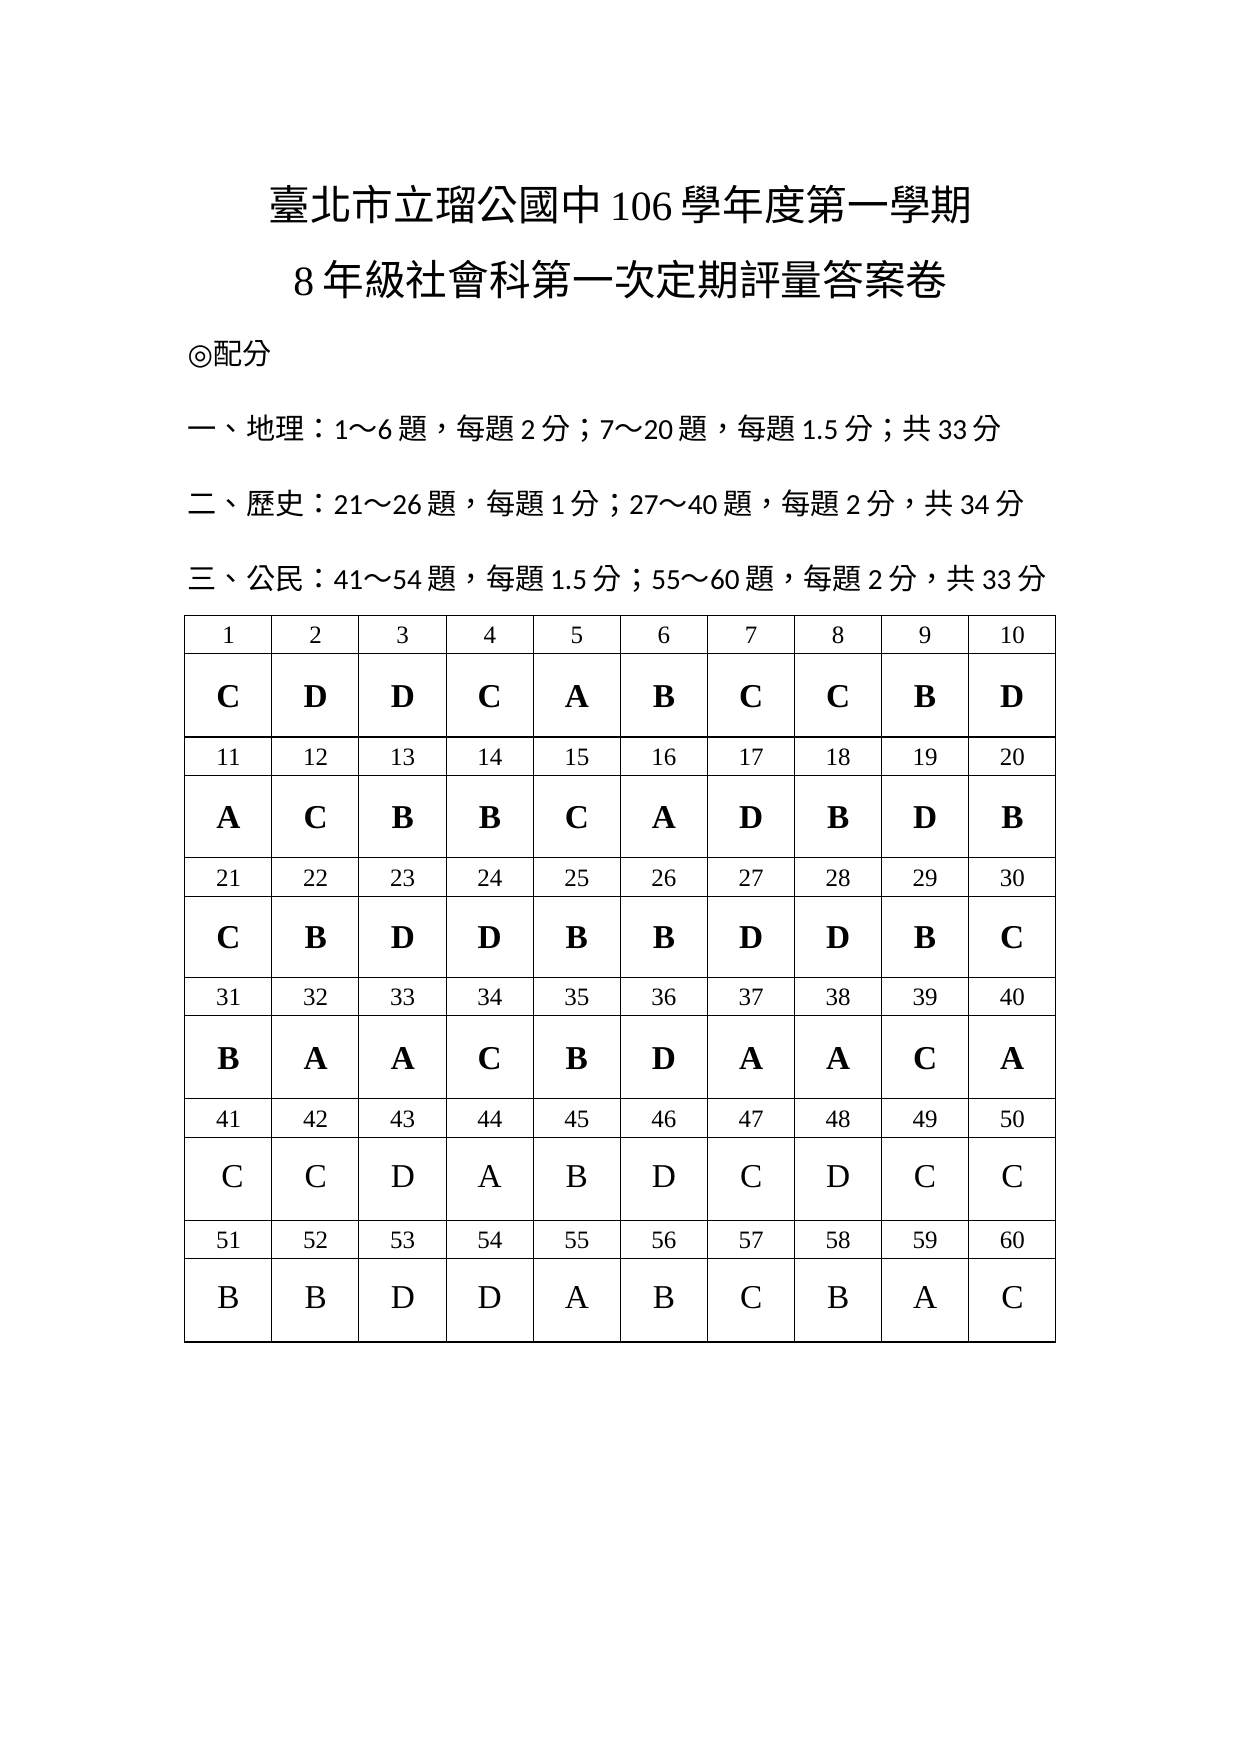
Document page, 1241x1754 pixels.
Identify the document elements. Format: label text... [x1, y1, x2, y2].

table_cell B [882, 654, 968, 736]
table_cell C [708, 1138, 794, 1220]
table_cell B [621, 897, 707, 977]
table_cell 24 [447, 858, 533, 896]
table_cell D [359, 1259, 446, 1341]
table_cell 52 [272, 1221, 358, 1258]
table_cell 39 [882, 978, 968, 1015]
table_cell 51 [185, 1221, 271, 1258]
table_cell A [534, 1259, 620, 1341]
table_cell A [621, 776, 707, 857]
table_cell 56 [621, 1221, 707, 1258]
table_cell 31 [185, 978, 271, 1015]
table_header 10 [969, 616, 1055, 653]
table_cell 48 [795, 1099, 881, 1137]
table_cell A [447, 1138, 533, 1220]
table_cell A [534, 654, 620, 736]
table_cell D [359, 654, 446, 736]
table_header 6 [621, 616, 707, 653]
table_cell A [708, 1016, 794, 1098]
table_cell 42 [272, 1099, 358, 1137]
table_cell B [447, 776, 533, 857]
table_cell B [534, 1016, 620, 1098]
table_cell 45 [534, 1099, 620, 1137]
table_cell B [795, 1259, 881, 1341]
table_cell C [272, 1138, 358, 1220]
table_cell D [447, 897, 533, 977]
table_cell 28 [795, 858, 881, 896]
table_cell 27 [708, 858, 794, 896]
table_cell 47 [708, 1099, 794, 1137]
table_cell C [185, 1138, 271, 1220]
table_cell C [447, 654, 533, 736]
table_cell 43 [359, 1099, 446, 1137]
table_cell C [272, 776, 358, 857]
table_cell B [882, 897, 968, 977]
table_cell C [882, 1138, 968, 1220]
table_cell C [795, 654, 881, 736]
table_cell A [185, 776, 271, 857]
table_cell 30 [969, 858, 1055, 896]
table_cell A [272, 1016, 358, 1098]
table_cell 19 [882, 738, 968, 775]
table_cell 41 [185, 1099, 271, 1137]
text 三、公民：41〜54題，每題1.5分；55〜60題，每題2分，共33分 [187, 539, 1053, 614]
table_cell D [795, 1138, 881, 1220]
table_cell B [185, 1259, 271, 1341]
table_header 5 [534, 616, 620, 653]
table_cell C [969, 1138, 1055, 1220]
table_header 4 [447, 616, 533, 653]
table_cell 40 [969, 978, 1055, 1015]
table_cell B [359, 776, 446, 857]
table_cell C [969, 897, 1055, 977]
table_cell B [621, 654, 707, 736]
text ◎配分 [187, 314, 1053, 389]
table_cell B [534, 1138, 620, 1220]
table_cell 44 [447, 1099, 533, 1137]
table_cell B [969, 776, 1055, 857]
table_cell 12 [272, 738, 358, 775]
table_cell D [272, 654, 358, 736]
table_cell C [534, 776, 620, 857]
table_cell 11 [185, 738, 271, 775]
table_cell D [882, 776, 968, 857]
table_cell C [185, 654, 271, 736]
table_cell D [359, 897, 446, 977]
table_cell A [882, 1259, 968, 1341]
table_cell C [969, 1259, 1055, 1341]
table_cell B [534, 897, 620, 977]
table_cell B [272, 1259, 358, 1341]
table_cell 18 [795, 738, 881, 775]
table_cell C [882, 1016, 968, 1098]
table_cell D [795, 897, 881, 977]
table_cell 38 [795, 978, 881, 1015]
table_cell 14 [447, 738, 533, 775]
table_cell 53 [359, 1221, 446, 1258]
table_cell 50 [969, 1099, 1055, 1137]
table_cell 26 [621, 858, 707, 896]
table_header 8 [795, 616, 881, 653]
table_header 2 [272, 616, 358, 653]
table_header 3 [359, 616, 446, 653]
table_cell 20 [969, 738, 1055, 775]
table_cell D [447, 1259, 533, 1341]
table_header 1 [185, 616, 271, 653]
table_cell B [795, 776, 881, 857]
table_cell 46 [621, 1099, 707, 1137]
table_cell 21 [185, 858, 271, 896]
text 8年級社會科第一次定期評量答案卷 [187, 239, 1053, 314]
table_header 7 [708, 616, 794, 653]
table_cell 59 [882, 1221, 968, 1258]
table_cell 13 [359, 738, 446, 775]
table_cell 29 [882, 858, 968, 896]
table_cell 23 [359, 858, 446, 896]
table_cell A [795, 1016, 881, 1098]
table_cell B [272, 897, 358, 977]
table_header 9 [882, 616, 968, 653]
table_cell D [621, 1016, 707, 1098]
table_cell 36 [621, 978, 707, 1015]
table_cell C [447, 1016, 533, 1098]
text 臺北市立瑠公國中106學年度第一學期 [187, 164, 1053, 239]
table_cell A [359, 1016, 446, 1098]
table_cell 33 [359, 978, 446, 1015]
text 二、歷史：21〜26題，每題1分；27〜40題，每題2分，共34分 [187, 464, 1053, 539]
table_cell A [969, 1016, 1055, 1098]
table_cell 32 [272, 978, 358, 1015]
table_cell 25 [534, 858, 620, 896]
table_cell D [621, 1138, 707, 1220]
table_cell D [359, 1138, 446, 1220]
table_cell 54 [447, 1221, 533, 1258]
table_cell 15 [534, 738, 620, 775]
table_cell 58 [795, 1221, 881, 1258]
table_cell C [708, 654, 794, 736]
table_cell D [969, 654, 1055, 736]
table_cell B [621, 1259, 707, 1341]
table_cell 55 [534, 1221, 620, 1258]
table_cell C [708, 1259, 794, 1341]
table_cell C [185, 897, 271, 977]
table_cell 16 [621, 738, 707, 775]
table_cell 35 [534, 978, 620, 1015]
table_cell 60 [969, 1221, 1055, 1258]
table_cell D [708, 897, 794, 977]
table_cell D [708, 776, 794, 857]
table_cell 22 [272, 858, 358, 896]
table_cell 49 [882, 1099, 968, 1137]
table_cell 34 [447, 978, 533, 1015]
text 一、地理：1〜6題，每題2分；7〜20題，每題1.5分；共33分 [187, 389, 1053, 464]
table_cell 37 [708, 978, 794, 1015]
table_cell B [185, 1016, 271, 1098]
table_cell 17 [708, 738, 794, 775]
table_cell 57 [708, 1221, 794, 1258]
